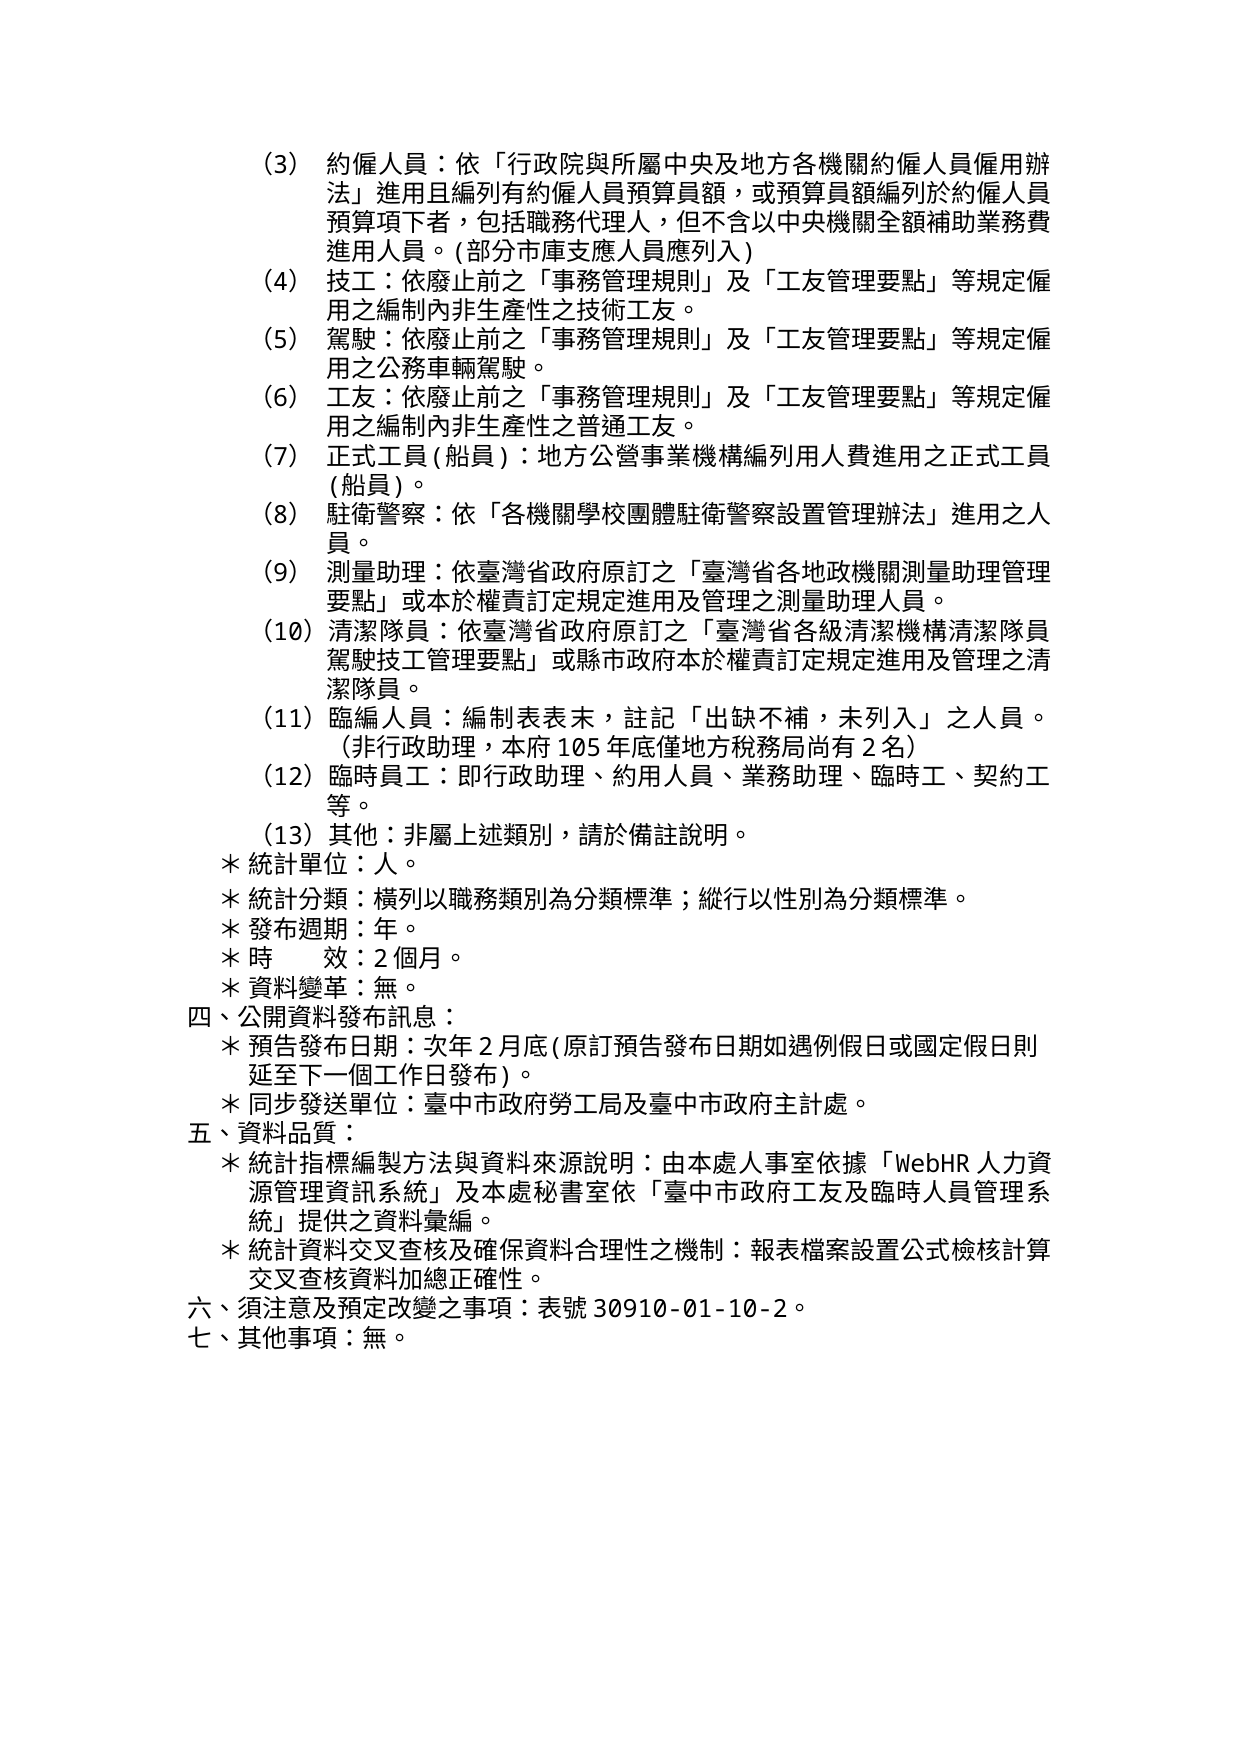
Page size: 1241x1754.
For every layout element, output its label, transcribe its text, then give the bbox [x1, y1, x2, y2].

list 資料變革：無。 [218, 974, 1053, 1003]
list 統計指標編製方法與資料來源說明：由本處人事室依據「WebHR人力資源管理資訊系統」及本處秘書室依「臺中市政府工友及臨時人員管理系統」提供之資料彙編。 [218, 1149, 1053, 1236]
list 預告發布日期：次年2月底(原訂預告發布日期如遇例假日或國定假日則延至下一個工作日發布)。 [218, 1032, 1053, 1090]
list 臨時員工：即行政助理、約用人員、業務助理、臨時工、契約工等。 [248, 762, 1053, 821]
text 四、公開資料發布訊息： [187, 1003, 1053, 1032]
list 技工：依廢止前之「事務管理規則」及「工友管理要點」等規定僱用之編制內非生產性之技術工友。 [248, 267, 1053, 325]
list 駕駛：依廢止前之「事務管理規則」及「工友管理要點」等規定僱用之公務車輛駕駛。 [248, 325, 1053, 383]
list 統計分類：橫列以職務類別為分類標準；縱行以性別為分類標準。 [218, 879, 1053, 915]
list 其他：非屬上述類別，請於備註說明。 [248, 821, 1053, 850]
list 時 效：2個月。 [218, 944, 1053, 974]
text 七、其他事項：無。 [187, 1324, 1053, 1353]
list 統計資料交叉查核及確保資料合理性之機制：報表檔案設置公式檢核計算，交叉查核資料加總正確性。 [218, 1236, 1053, 1294]
list 工友：依廢止前之「事務管理規則」及「工友管理要點」等規定僱用之編制內非生產性之普通工友。 [248, 383, 1053, 442]
list 正式工員(船員)：地方公營事業機構編列用人費進用之正式工員(船員)。 [248, 442, 1053, 500]
list 臨編人員：編制表表末，註記「出缺不補，未列入」之人員。（非行政助理，本府105年底僅地方稅務局尚有2名） [248, 704, 1053, 762]
list 駐衛警察：依「各機關學校團體駐衛警察設置管理辦法」進用之人員。 [248, 500, 1053, 558]
list 同步發送單位：臺中市政府勞工局及臺中市政府主計處。 [218, 1090, 1053, 1119]
text 六、須注意及預定改變之事項：表號30910-01-10-2。 [187, 1294, 1053, 1324]
list 統計單位：人。 [218, 850, 1053, 879]
list 發布週期：年。 [218, 915, 1053, 944]
list 清潔隊員：依臺灣省政府原訂之「臺灣省各級清潔機構清潔隊員駕駛技工管理要點」或縣市政府本於權責訂定規定進用及管理之清潔隊員。 [248, 617, 1053, 704]
text 五、資料品質： [187, 1119, 1053, 1149]
list 測量助理：依臺灣省政府原訂之「臺灣省各地政機關測量助理管理要點」或本於權責訂定規定進用及管理之測量助理人員。 [248, 558, 1053, 617]
list 約僱人員：依「行政院與所屬中央及地方各機關約僱人員僱用辦法」進用且編列有約僱人員預算員額，或預算員額編列於約僱人員預算項下者，包括職務代理人，但不含以中央機關全額補助業務費進用人員。(部分市庫支應人員應列入) [248, 150, 1053, 267]
